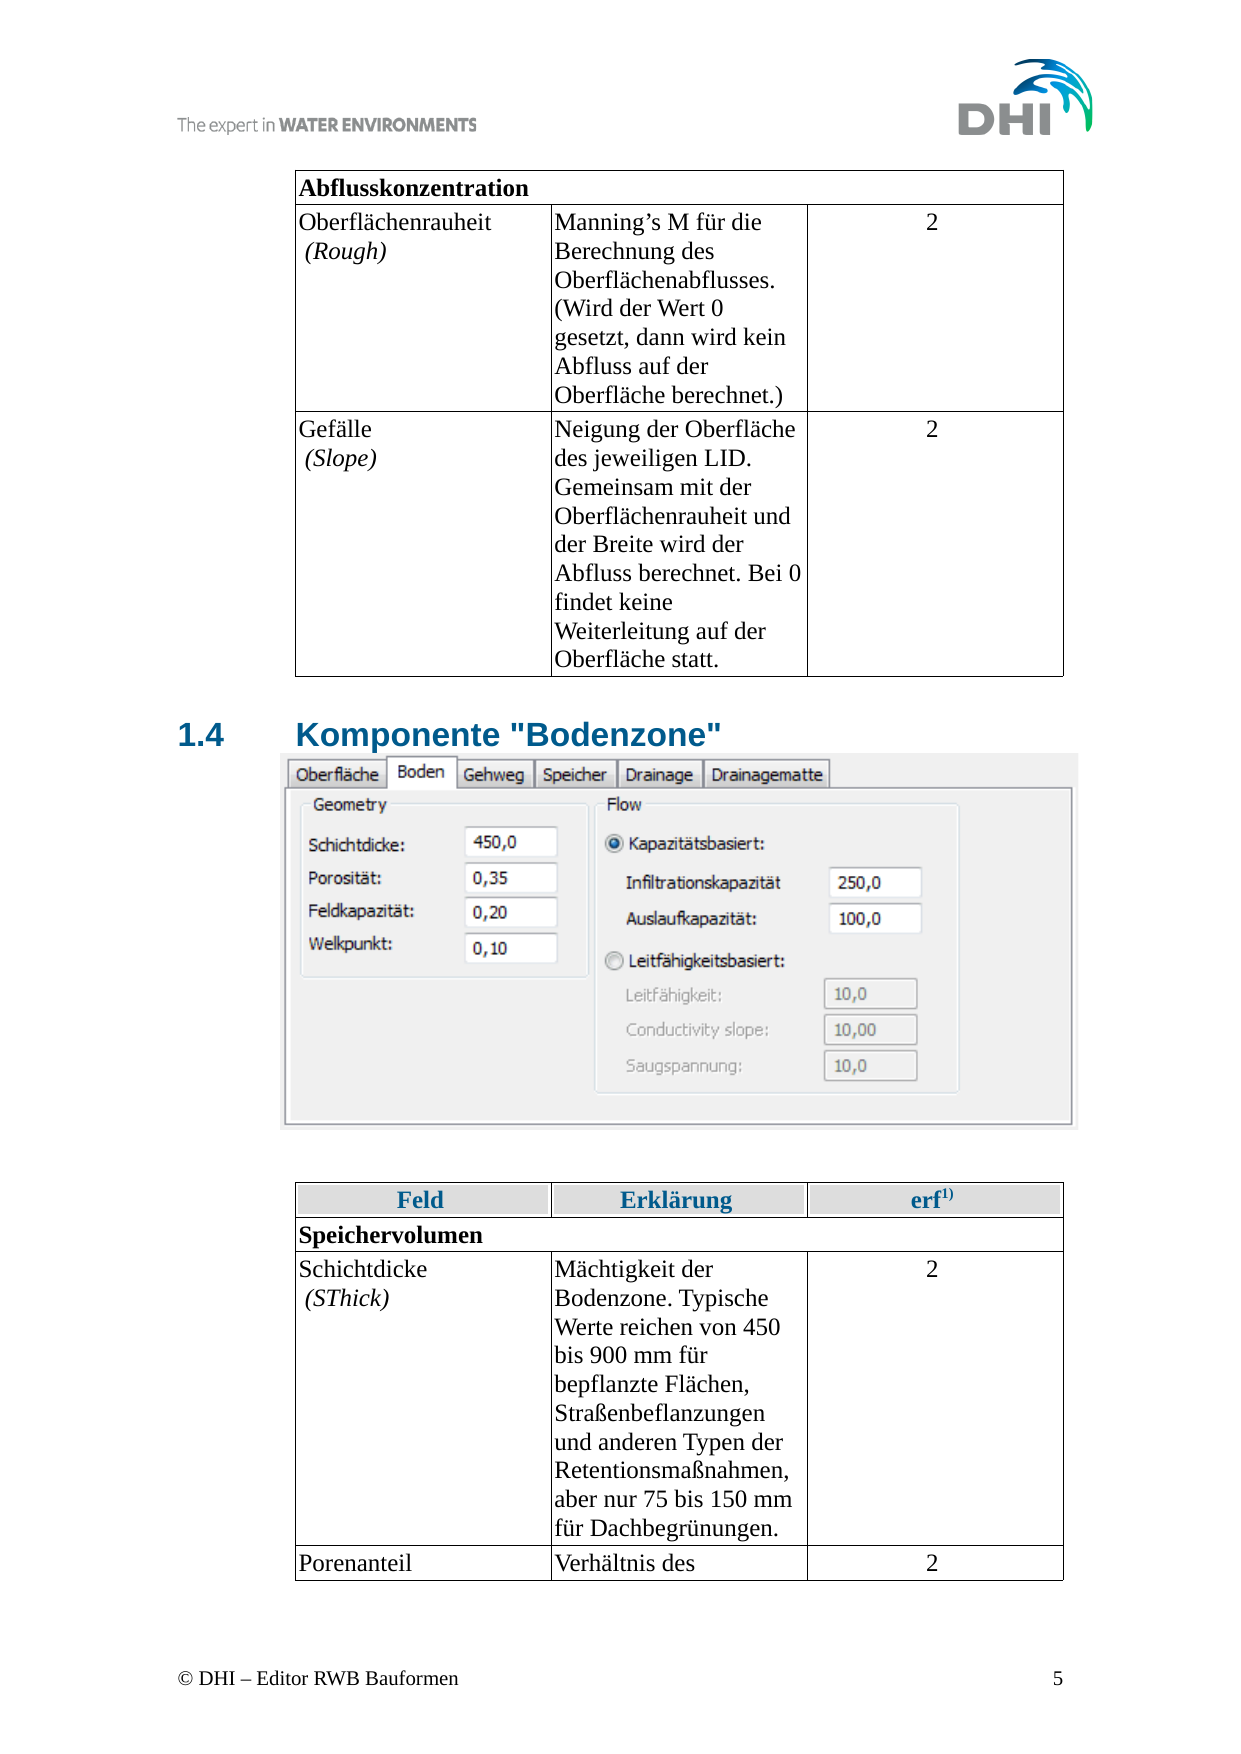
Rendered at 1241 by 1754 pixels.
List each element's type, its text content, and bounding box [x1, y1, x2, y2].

table_cell Gefälle (Slope) [296, 412, 551, 676]
table_cell Manning’s M für die Berechnung des Oberflächenabflusses. (Wird der Wert 0 gesetzt, dann wird kein Abfluss auf der Oberfläche berechnet.) [552, 205, 807, 411]
table_cell Speichervolumen [296, 1218, 1063, 1251]
table_cell 2 [808, 205, 1063, 411]
table_cell Oberflächenrauheit (Rough) [296, 205, 551, 411]
table_cell 2 [808, 1252, 1063, 1545]
table_cell Neigung der Oberfläche des jeweiligen LID. Gemeinsam mit der Oberflächenrauheit und der Breite wird der Abfluss berechnet. Bei 0 findet keine Weiterleitung auf der Oberfläche statt. [552, 412, 807, 676]
picture [280, 753, 1079, 1130]
table_cell Schichtdicke (SThick) [296, 1252, 551, 1545]
subtitle Komponente "Bodenzone" [177, 715, 1063, 753]
table_cell 2 [808, 412, 1063, 676]
table_cell Verhältnis des [552, 1546, 807, 1579]
picture [958, 59, 1093, 135]
picture [177, 117, 477, 135]
table_header Feld [296, 1183, 551, 1217]
table_cell Mächtigkeit der Bodenzone. Typische Werte reichen von 450 bis 900 mm für bepflanzte Flächen, Straßenbeflanzungen und anderen Typen der Retentionsmaßnahmen, aber nur 75 bis 150 mm für Dachbegrünungen. [552, 1252, 807, 1545]
table_header Erklärung [552, 1183, 807, 1217]
table_cell Abflusskonzentration [296, 171, 1063, 204]
table_cell Porenanteil [296, 1546, 551, 1579]
table_cell 2 [808, 1546, 1063, 1579]
table_header erf1) [808, 1183, 1063, 1217]
